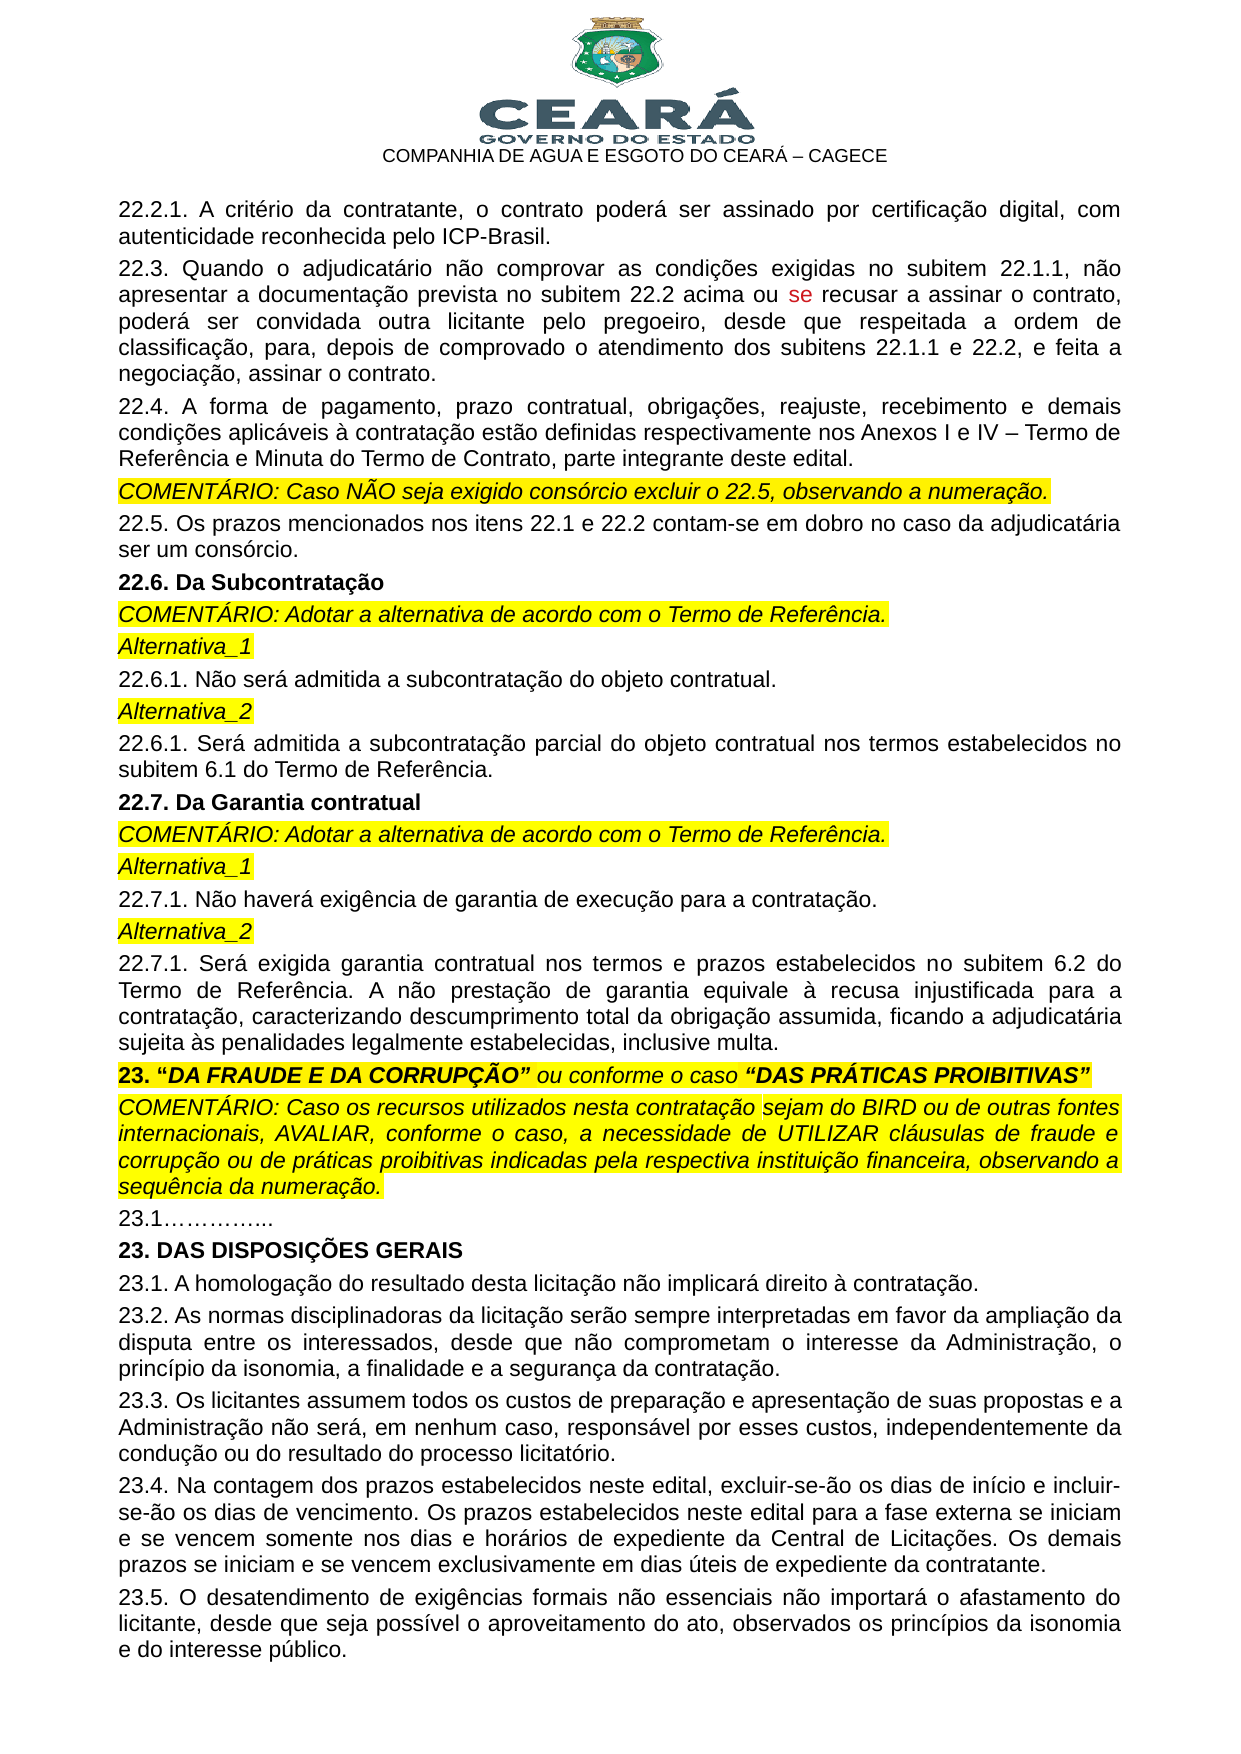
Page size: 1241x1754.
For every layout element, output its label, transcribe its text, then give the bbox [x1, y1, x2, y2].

text COMENTÁRIO: Caso NÃO seja exigido consórcio excluir o 22.5, observando a numeração. [118, 478, 1122, 504]
text 22.3. Quando o adjudicatário não comprovar as condições exigidas no subitem 22.1.1, não apresentar a documentação prevista no subitem 22.2 acima ou se recusar a assinar o contrato, poderá ser convidada outra licitante pelo pregoeiro, desde que respeitada a ordem de classificação, para, depois de comprovado o atendimento dos subitens 22.1.1 e 22.2, e feita a negociação, assinar o contrato. [118, 255, 1122, 387]
text COMENTÁRIO: Adotar a alternativa de acordo com o Termo de Referência. [118, 821, 1122, 847]
text 22.2.1. A critério da contratante, o contrato poderá ser assinado por certificação digital, com autenticidade reconhecida pelo ICP-Brasil. [118, 196, 1122, 249]
text 22.6. Da Subcontratação [118, 569, 1122, 595]
text 23.2. As normas disciplinadoras da licitação serão sempre interpretadas em favor da ampliação da disputa entre os interessados, desde que não comprometam o interesse da Administração, o princípio da isonomia, a finalidade e a segurança da contratação. [118, 1302, 1122, 1381]
text 22.4. A forma de pagamento, prazo contratual, obrigações, reajuste, recebimento e demais condições aplicáveis à contratação estão definidas respectivamente nos Anexos I e IV – Termo de Referência e Minuta do Termo de Contrato, parte integrante deste edital. [118, 393, 1122, 472]
text 23.3. Os licitantes assumem todos os custos de preparação e apresentação de suas propostas e a Administração não será, em nenhum caso, responsável por esses custos, independentemente da condução ou do resultado do processo licitatório. [118, 1387, 1122, 1466]
text 23. “DA FRAUDE E DA CORRUPÇÃO” ou conforme o caso “DAS PRÁTICAS PROIBITIVAS” [118, 1062, 1122, 1088]
text 22.7.1. Não haverá exigência de garantia de execução para a contratação. [118, 886, 1122, 912]
text 22.6.1. Não será admitida a subcontratação do objeto contratual. [118, 666, 1122, 692]
picture [453, 12, 782, 148]
text 23.1…………... [118, 1205, 1122, 1232]
text Alternativa_1 [118, 633, 1122, 659]
text COMENTÁRIO: Caso os recursos utilizados nesta contratação sejam do BIRD ou de outras fontes internacionais, AVALIAR, conforme o caso, a necessidade de UTILIZAR cláusulas de fraude e corrupção ou de práticas proibitivas indicadas pela respectiva instituição financeira, observando a sequência da numeração. [118, 1094, 1122, 1199]
text 22.7.1. Será exigida garantia contratual nos termos e prazos estabelecidos no subitem 6.2 do Termo de Referência. A não prestação de garantia equivale à recusa injustificada para a contratação, caracterizando descumprimento total da obrigação assumida, ficando a adjudicatária sujeita às penalidades legalmente estabelecidas, inclusive multa. [118, 950, 1122, 1056]
text 23.4. Na contagem dos prazos estabelecidos neste edital, excluir-se-ão os dias de início e incluir-se-ão os dias de vencimento. Os prazos estabelecidos neste edital para a fase externa se iniciam e se vencem somente nos dias e horários de expediente da Central de Licitações. Os demais prazos se iniciam e se vencem exclusivamente em dias úteis de expediente da contratante. [118, 1472, 1122, 1577]
text COMENTÁRIO: Adotar a alternativa de acordo com o Termo de Referência. [118, 601, 1122, 627]
text 22.6.1. Será admitida a subcontratação parcial do objeto contratual nos termos estabelecidos no subitem 6.1 do Termo de Referência. [118, 730, 1122, 783]
text 23.5. O desatendimento de exigências formais não essenciais não importará o afastamento do licitante, desde que seja possível o aproveitamento do ato, observados os princípios da isonomia e do interesse público. [118, 1583, 1122, 1662]
text 22.7. Da Garantia contratual [118, 789, 1122, 815]
text 23.1. A homologação do resultado desta licitação não implicará direito à contratação. [118, 1270, 1122, 1296]
text 23. DAS DISPOSIÇÕES GERAIS [118, 1237, 1122, 1264]
text 22.5. Os prazos mencionados nos itens 22.1 e 22.2 contam-se em dobro no caso da adjudicatária ser um consórcio. [118, 510, 1122, 563]
text Alternativa_2 [118, 918, 1122, 944]
text Alternativa_2 [118, 698, 1122, 724]
text Alternativa_1 [118, 853, 1122, 880]
